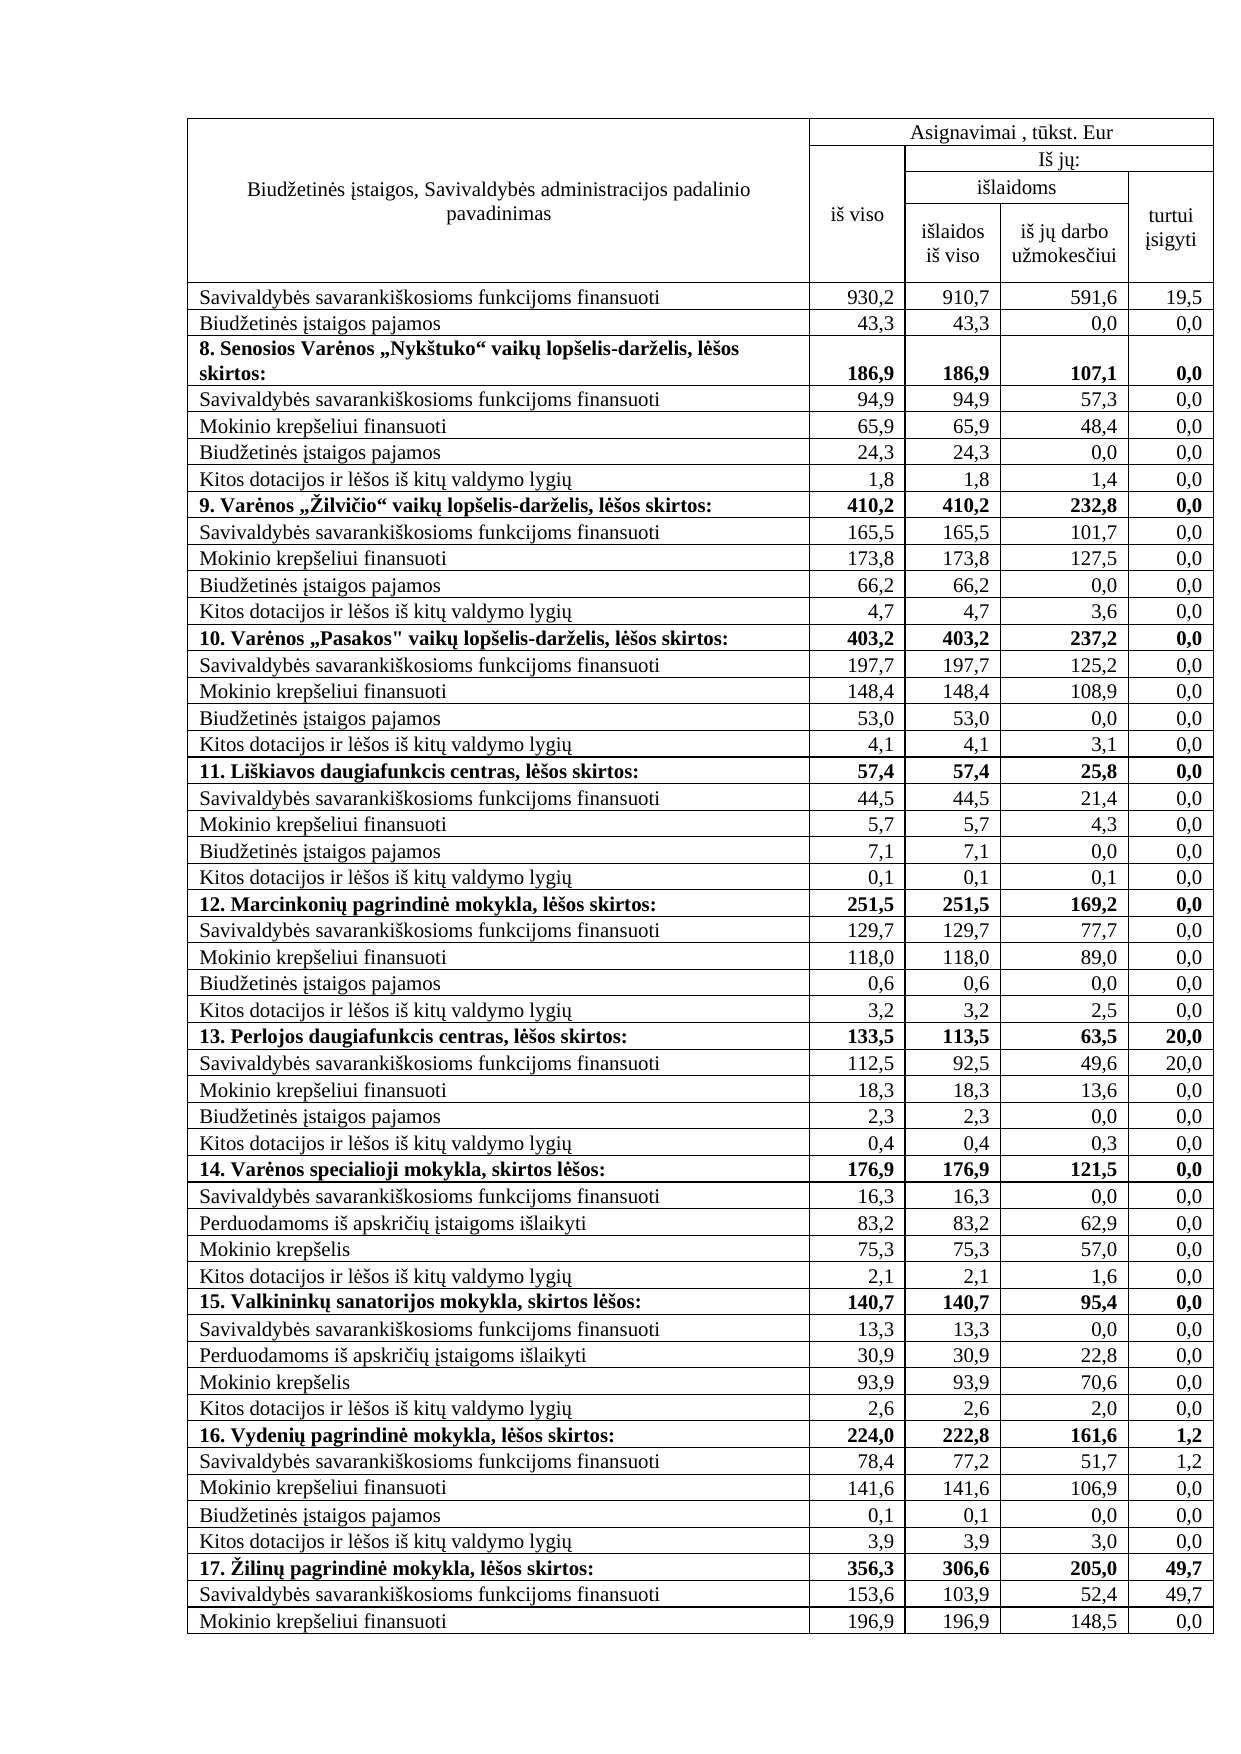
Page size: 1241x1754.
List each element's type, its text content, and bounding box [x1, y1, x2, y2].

table_cell 173,8 [906, 545, 1000, 570]
table_cell 0,0 [1129, 465, 1213, 491]
table_cell 7,1 [906, 837, 1000, 863]
table_cell Biudžetinės įstaigos pajamos [188, 439, 809, 464]
table_cell 3,2 [810, 996, 904, 1022]
table_cell 176,9 [810, 1156, 904, 1181]
table_cell 0,4 [906, 1129, 1000, 1155]
table_cell 44,5 [906, 784, 1000, 809]
table_cell 95,4 [1001, 1289, 1128, 1314]
table_cell 66,2 [810, 571, 904, 597]
table_cell 196,9 [810, 1608, 904, 1633]
table_cell 3,0 [1001, 1528, 1128, 1553]
table_cell 13. Perlojos daugiafunkcis centras, lėšos skirtos: [188, 1023, 809, 1048]
table_cell 1,2 [1129, 1448, 1213, 1473]
table_cell 251,5 [810, 890, 904, 916]
table_cell 0,0 [1129, 917, 1213, 942]
table_cell Savivaldybės savarankiškosioms funkcijoms finansuoti [188, 1448, 809, 1473]
table_cell Perduodamoms iš apskričių įstaigoms išlaikyti [188, 1342, 809, 1367]
table_cell 0,0 [1129, 1156, 1213, 1181]
table_cell 16. Vydenių pagrindinė mokykla, lėšos skirtos: [188, 1421, 809, 1447]
table_cell 83,2 [906, 1209, 1000, 1234]
table_cell 70,6 [1001, 1368, 1128, 1394]
table_header Biudžetinės įstaigos, Savivaldybės administracijos padalinio pavadinimas [188, 119, 809, 282]
table_cell Mokinio krepšeliui finansuoti [188, 1076, 809, 1102]
table_cell 125,2 [1001, 651, 1128, 677]
table_cell 52,4 [1001, 1581, 1128, 1606]
table_cell 5,7 [906, 811, 1000, 836]
table_cell 186,9 [906, 336, 1000, 384]
table_cell 403,2 [810, 625, 904, 650]
table_cell 0,0 [1129, 678, 1213, 703]
table_cell 403,2 [906, 625, 1000, 650]
table_cell 121,5 [1001, 1156, 1128, 1181]
table_cell Biudžetinės įstaigos pajamos [188, 571, 809, 597]
table_cell Biudžetinės įstaigos pajamos [188, 1103, 809, 1128]
table_cell 165,5 [906, 518, 1000, 544]
table_cell 49,7 [1129, 1581, 1213, 1606]
table_cell 25,8 [1001, 758, 1128, 783]
table_cell 65,9 [906, 412, 1000, 438]
table_cell Mokinio krepšeliui finansuoti [188, 545, 809, 570]
table_cell 0,4 [810, 1129, 904, 1155]
table_cell 14. Varėnos specialioji mokykla, skirtos lėšos: [188, 1156, 809, 1181]
table_cell 0,1 [810, 1501, 904, 1527]
table_cell 0,0 [1129, 704, 1213, 730]
table_cell 0,1 [906, 864, 1000, 889]
table_cell Savivaldybės savarankiškosioms funkcijoms finansuoti [188, 651, 809, 677]
table_cell Kitos dotacijos ir lėšos iš kitų valdymo lygių [188, 996, 809, 1022]
table_cell 0,0 [1129, 1608, 1213, 1633]
table_cell 77,2 [906, 1448, 1000, 1473]
table_cell 24,3 [810, 439, 904, 464]
table_cell 20,0 [1129, 1050, 1213, 1075]
table_cell 106,9 [1001, 1475, 1128, 1500]
table_cell 9. Varėnos „Žilvičio“ vaikų lopšelis-darželis, lėšos skirtos: [188, 492, 809, 517]
table_cell 0,0 [1129, 1103, 1213, 1128]
table_cell 0,0 [1129, 439, 1213, 464]
table_cell 161,6 [1001, 1421, 1128, 1447]
table_cell 237,2 [1001, 625, 1128, 650]
table_cell 43,3 [810, 310, 904, 335]
table_cell 3,6 [1001, 598, 1128, 623]
table_cell 93,9 [906, 1368, 1000, 1394]
table_cell 140,7 [906, 1289, 1000, 1314]
table_cell Kitos dotacijos ir lėšos iš kitų valdymo lygių [188, 1129, 809, 1155]
table_cell 89,0 [1001, 943, 1128, 969]
table_cell 4,3 [1001, 811, 1128, 836]
table_cell Mokinio krepšelis [188, 1236, 809, 1261]
table_cell 57,3 [1001, 386, 1128, 411]
table_cell 13,6 [1001, 1076, 1128, 1102]
table_cell 148,4 [810, 678, 904, 703]
table_cell Savivaldybės savarankiškosioms funkcijoms finansuoti [188, 1581, 809, 1606]
table_cell 1,6 [1001, 1262, 1128, 1288]
table_cell 0,6 [810, 970, 904, 995]
table_cell Biudžetinės įstaigos pajamos [188, 970, 809, 995]
table_cell 103,9 [906, 1581, 1000, 1606]
table_cell 0,0 [1129, 1315, 1213, 1341]
table_cell 2,1 [906, 1262, 1000, 1288]
table_cell 0,0 [1001, 1103, 1128, 1128]
table_cell 0,0 [1001, 970, 1128, 995]
table_cell 101,7 [1001, 518, 1128, 544]
table_cell 4,1 [810, 731, 904, 756]
table_cell 4,7 [906, 598, 1000, 623]
table_cell 16,3 [810, 1183, 904, 1208]
table_cell 17. Žilinų pagrindinė mokykla, lėšos skirtos: [188, 1554, 809, 1580]
table_cell 0,0 [1129, 336, 1213, 384]
table_cell 0,1 [810, 864, 904, 889]
table_cell 83,2 [810, 1209, 904, 1234]
table_cell 0,0 [1129, 1183, 1213, 1208]
table_cell 57,4 [810, 758, 904, 783]
table_cell 22,8 [1001, 1342, 1128, 1367]
table_header Asignavimai , tūkst. Eur [810, 119, 1213, 145]
table_cell Mokinio krepšeliui finansuoti [188, 678, 809, 703]
table_cell 205,0 [1001, 1554, 1128, 1580]
table_cell 129,7 [810, 917, 904, 942]
table_cell 0,1 [1001, 864, 1128, 889]
table_cell 0,6 [906, 970, 1000, 995]
table_cell 10. Varėnos „Pasakos" vaikų lopšelis-darželis, lėšos skirtos: [188, 625, 809, 650]
table_cell 222,8 [906, 1421, 1000, 1447]
table_cell 197,7 [906, 651, 1000, 677]
table_cell Iš jų: [906, 146, 1213, 171]
table_cell iš viso [810, 146, 904, 282]
table_cell 4,7 [810, 598, 904, 623]
table_cell 196,9 [906, 1608, 1000, 1633]
table_cell 0,0 [1129, 1209, 1213, 1234]
table_cell 75,3 [810, 1236, 904, 1261]
table_cell turtui įsigyti [1129, 172, 1213, 282]
table_cell 53,0 [810, 704, 904, 730]
table_cell 66,2 [906, 571, 1000, 597]
table_cell 0,3 [1001, 1129, 1128, 1155]
table_cell 92,5 [906, 1050, 1000, 1075]
table_cell 0,0 [1001, 704, 1128, 730]
table_cell 0,0 [1129, 996, 1213, 1022]
table_cell 0,0 [1129, 1129, 1213, 1155]
table_cell 3,9 [906, 1528, 1000, 1553]
table_cell 2,5 [1001, 996, 1128, 1022]
table_cell 0,0 [1129, 651, 1213, 677]
table_cell Kitos dotacijos ir lėšos iš kitų valdymo lygių [188, 598, 809, 623]
table_cell 186,9 [810, 336, 904, 384]
table_cell 3,1 [1001, 731, 1128, 756]
table_cell 57,0 [1001, 1236, 1128, 1261]
table_cell 1,4 [1001, 465, 1128, 491]
table_cell 30,9 [906, 1342, 1000, 1367]
table_cell Savivaldybės savarankiškosioms funkcijoms finansuoti [188, 1183, 809, 1208]
table_cell 0,0 [1129, 943, 1213, 969]
table_cell 15. Valkininkų sanatorijos mokykla, skirtos lėšos: [188, 1289, 809, 1314]
table_cell 0,0 [1129, 1342, 1213, 1367]
table_cell 410,2 [906, 492, 1000, 517]
table_cell 48,4 [1001, 412, 1128, 438]
table_cell 0,0 [1001, 1501, 1128, 1527]
table_cell 63,5 [1001, 1023, 1128, 1048]
table_cell 2,6 [906, 1395, 1000, 1420]
table_cell Savivaldybės savarankiškosioms funkcijoms finansuoti [188, 784, 809, 809]
table_cell 0,0 [1129, 784, 1213, 809]
table_cell iš jų darbo užmokesčiui [1001, 204, 1128, 282]
table_cell 0,0 [1129, 1368, 1213, 1394]
table_cell Perduodamoms iš apskričių įstaigoms išlaikyti [188, 1209, 809, 1234]
table_cell 169,2 [1001, 890, 1128, 916]
table_cell 53,0 [906, 704, 1000, 730]
table_cell 0,0 [1129, 412, 1213, 438]
table_cell 107,1 [1001, 336, 1128, 384]
table_cell Biudžetinės įstaigos pajamos [188, 837, 809, 863]
table_cell 0,0 [1129, 837, 1213, 863]
table_cell 43,3 [906, 310, 1000, 335]
table_cell 3,9 [810, 1528, 904, 1553]
table_cell 19,5 [1129, 283, 1213, 309]
table_cell 112,5 [810, 1050, 904, 1075]
table_cell 0,0 [1129, 1236, 1213, 1261]
table_cell 18,3 [906, 1076, 1000, 1102]
table_cell Mokinio krepšeliui finansuoti [188, 1608, 809, 1633]
table_cell 2,1 [810, 1262, 904, 1288]
table_cell Kitos dotacijos ir lėšos iš kitų valdymo lygių [188, 1262, 809, 1288]
table_cell 173,8 [810, 545, 904, 570]
table_cell 2,6 [810, 1395, 904, 1420]
table_cell 133,5 [810, 1023, 904, 1048]
table_cell 94,9 [906, 386, 1000, 411]
table_cell 176,9 [906, 1156, 1000, 1181]
table_cell 0,0 [1129, 518, 1213, 544]
table_cell 224,0 [810, 1421, 904, 1447]
table_cell išlaidoms [906, 172, 1128, 202]
table_cell 24,3 [906, 439, 1000, 464]
table_cell 21,4 [1001, 784, 1128, 809]
table_cell 4,1 [906, 731, 1000, 756]
table_cell 118,0 [906, 943, 1000, 969]
table_cell 0,0 [1129, 758, 1213, 783]
table_cell 306,6 [906, 1554, 1000, 1580]
table_cell 0,0 [1129, 1475, 1213, 1500]
table_cell 0,0 [1129, 731, 1213, 756]
table_cell išlaidos iš viso [906, 204, 1000, 282]
table_cell Mokinio krepšeliui finansuoti [188, 811, 809, 836]
table_cell 0,0 [1129, 890, 1213, 916]
table_cell 62,9 [1001, 1209, 1128, 1234]
table_cell 153,6 [810, 1581, 904, 1606]
table_cell Mokinio krepšeliui finansuoti [188, 1475, 809, 1500]
table_cell 356,3 [810, 1554, 904, 1580]
table_cell 8. Senosios Varėnos „Nykštuko“ vaikų lopšelis-darželis, lėšos skirtos: [188, 336, 809, 384]
table_cell 13,3 [810, 1315, 904, 1341]
table_cell 141,6 [906, 1475, 1000, 1500]
table_cell 49,7 [1129, 1554, 1213, 1580]
table_cell 57,4 [906, 758, 1000, 783]
table_cell 165,5 [810, 518, 904, 544]
table_cell 3,2 [906, 996, 1000, 1022]
table_cell 197,7 [810, 651, 904, 677]
table_cell 0,0 [1129, 492, 1213, 517]
table_cell 251,5 [906, 890, 1000, 916]
table_cell 148,5 [1001, 1608, 1128, 1633]
table_cell 11. Liškiavos daugiafunkcis centras, lėšos skirtos: [188, 758, 809, 783]
table_cell Kitos dotacijos ir lėšos iš kitų valdymo lygių [188, 1395, 809, 1420]
table_cell 0,0 [1001, 1315, 1128, 1341]
table_cell 16,3 [906, 1183, 1000, 1208]
table_cell 0,0 [1129, 545, 1213, 570]
table_cell 148,4 [906, 678, 1000, 703]
table_cell 0,0 [1001, 571, 1128, 597]
table_cell Savivaldybės savarankiškosioms funkcijoms finansuoti [188, 1315, 809, 1341]
table_cell Mokinio krepšeliui finansuoti [188, 412, 809, 438]
table_cell 0,0 [1129, 1501, 1213, 1527]
table_cell 410,2 [810, 492, 904, 517]
table_cell 591,6 [1001, 283, 1128, 309]
table_cell 5,7 [810, 811, 904, 836]
table_cell 20,0 [1129, 1023, 1213, 1048]
table_cell 2,3 [906, 1103, 1000, 1128]
table_cell 930,2 [810, 283, 904, 309]
table_cell 0,0 [1129, 625, 1213, 650]
table_cell Savivaldybės savarankiškosioms funkcijoms finansuoti [188, 518, 809, 544]
table_cell Biudžetinės įstaigos pajamos [188, 1501, 809, 1527]
table_cell 65,9 [810, 412, 904, 438]
table_cell 0,0 [1129, 1076, 1213, 1102]
table_cell Biudžetinės įstaigos pajamos [188, 704, 809, 730]
table_cell 30,9 [810, 1342, 904, 1367]
table_cell 127,5 [1001, 545, 1128, 570]
table_cell 108,9 [1001, 678, 1128, 703]
table_cell 12. Marcinkonių pagrindinė mokykla, lėšos skirtos: [188, 890, 809, 916]
table_cell 0,0 [1001, 837, 1128, 863]
table_cell 113,5 [906, 1023, 1000, 1048]
table_cell 44,5 [810, 784, 904, 809]
table_cell 18,3 [810, 1076, 904, 1102]
table_cell Kitos dotacijos ir lėšos iš kitų valdymo lygių [188, 1528, 809, 1553]
table_cell Savivaldybės savarankiškosioms funkcijoms finansuoti [188, 386, 809, 411]
table_cell 49,6 [1001, 1050, 1128, 1075]
table_cell 94,9 [810, 386, 904, 411]
table_cell 51,7 [1001, 1448, 1128, 1473]
table_cell 0,0 [1129, 1289, 1213, 1314]
table_cell 0,0 [1129, 1262, 1213, 1288]
table_cell 2,0 [1001, 1395, 1128, 1420]
table_cell Savivaldybės savarankiškosioms funkcijoms finansuoti [188, 1050, 809, 1075]
table_cell 0,1 [906, 1501, 1000, 1527]
table_cell 0,0 [1129, 598, 1213, 623]
table_cell 0,0 [1001, 1183, 1128, 1208]
table_cell 13,3 [906, 1315, 1000, 1341]
table_cell 141,6 [810, 1475, 904, 1500]
table_cell 78,4 [810, 1448, 904, 1473]
table_cell 1,8 [906, 465, 1000, 491]
table_cell 0,0 [1129, 310, 1213, 335]
table_cell 118,0 [810, 943, 904, 969]
table_cell Kitos dotacijos ir lėšos iš kitų valdymo lygių [188, 864, 809, 889]
table_cell Savivaldybės savarankiškosioms funkcijoms finansuoti [188, 917, 809, 942]
table_cell Mokinio krepšelis [188, 1368, 809, 1394]
table_cell 910,7 [906, 283, 1000, 309]
table_cell 0,0 [1001, 439, 1128, 464]
table_cell 0,0 [1129, 386, 1213, 411]
table_cell Kitos dotacijos ir lėšos iš kitų valdymo lygių [188, 731, 809, 756]
table_cell 0,0 [1001, 310, 1128, 335]
table_cell 7,1 [810, 837, 904, 863]
table_cell 0,0 [1129, 864, 1213, 889]
table_cell 1,2 [1129, 1421, 1213, 1447]
table_cell 2,3 [810, 1103, 904, 1128]
table_cell 77,7 [1001, 917, 1128, 942]
table_cell Mokinio krepšeliui finansuoti [188, 943, 809, 969]
table_cell 1,8 [810, 465, 904, 491]
table_cell 0,0 [1129, 970, 1213, 995]
table_cell 0,0 [1129, 811, 1213, 836]
table_cell 232,8 [1001, 492, 1128, 517]
table_cell Kitos dotacijos ir lėšos iš kitų valdymo lygių [188, 465, 809, 491]
table_cell 75,3 [906, 1236, 1000, 1261]
table_cell Savivaldybės savarankiškosioms funkcijoms finansuoti [188, 283, 809, 309]
table_cell 0,0 [1129, 1528, 1213, 1553]
table_cell 93,9 [810, 1368, 904, 1394]
table_cell 129,7 [906, 917, 1000, 942]
table_cell 0,0 [1129, 571, 1213, 597]
table_cell 0,0 [1129, 1395, 1213, 1420]
table_cell 140,7 [810, 1289, 904, 1314]
table_cell Biudžetinės įstaigos pajamos [188, 310, 809, 335]
